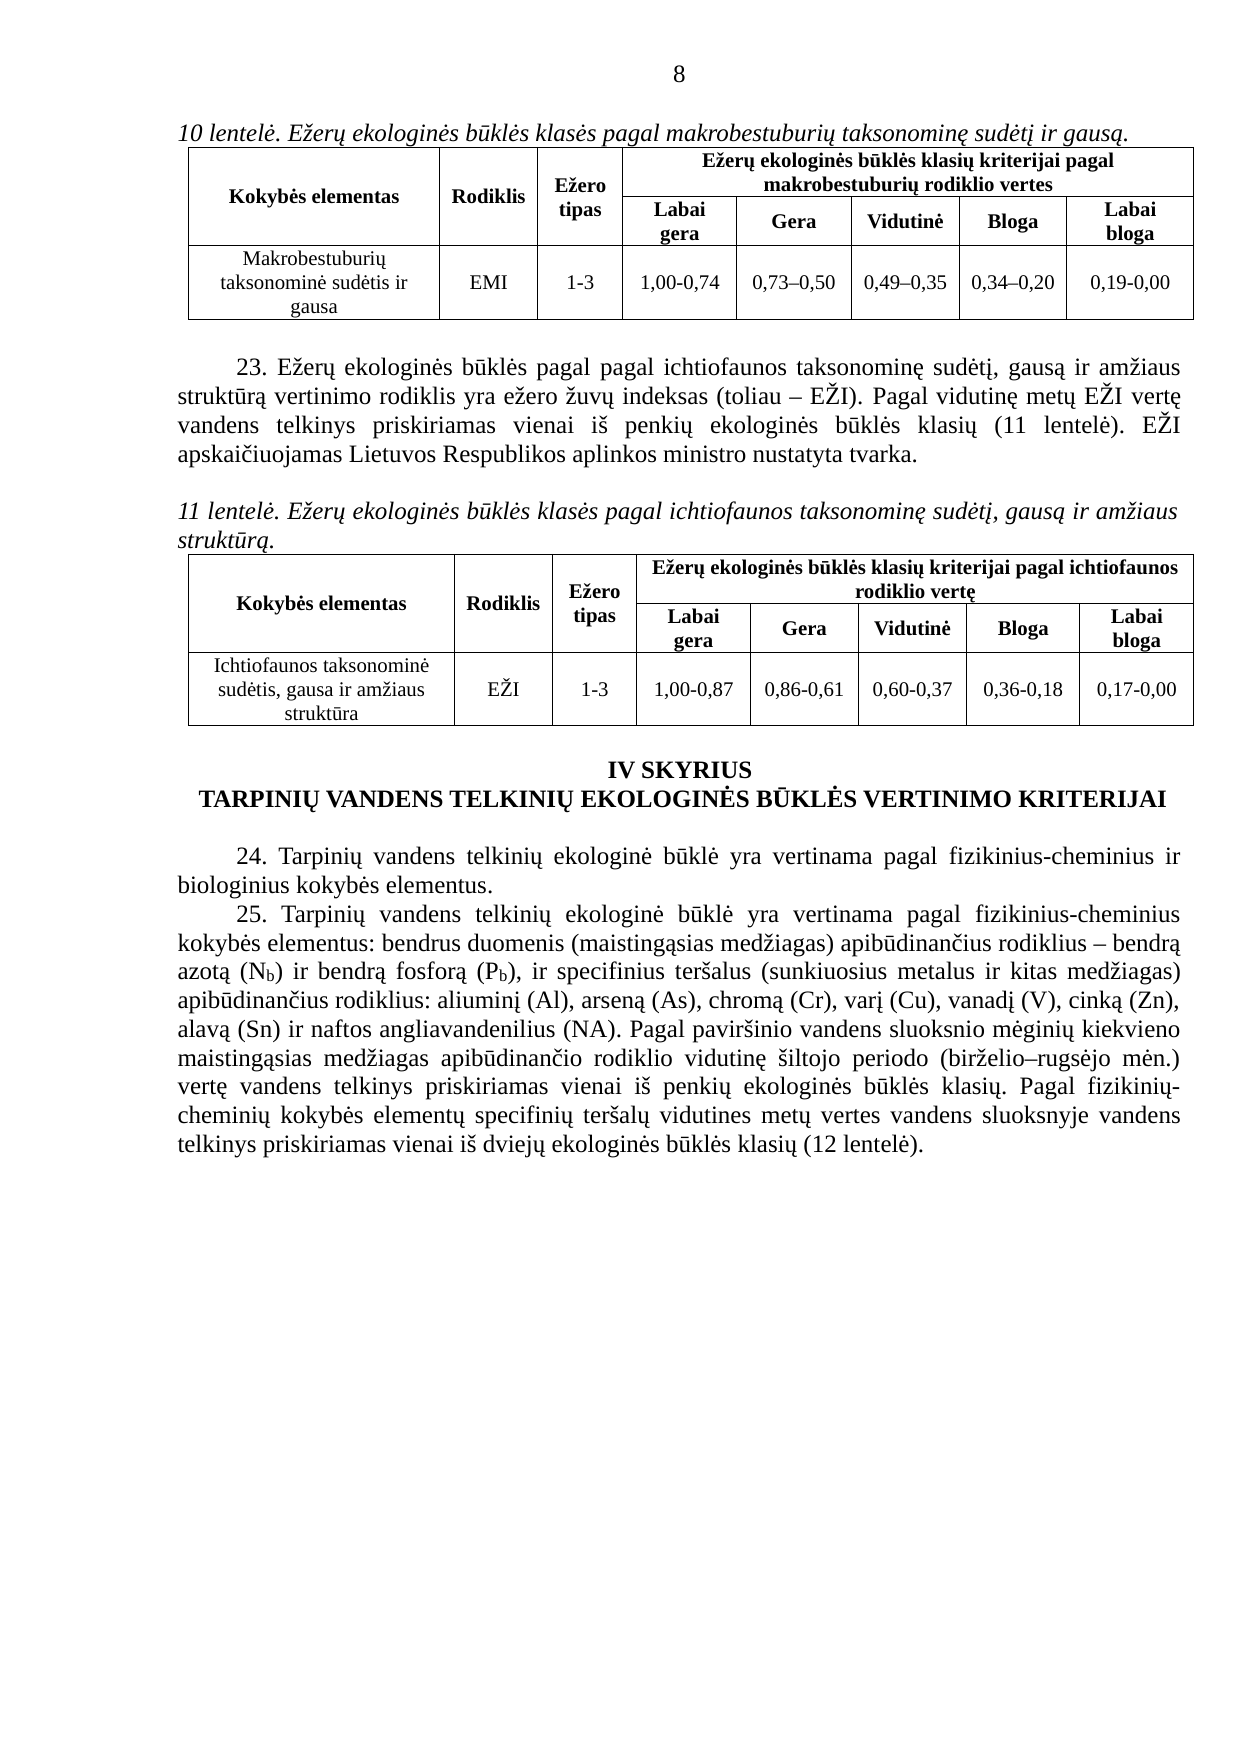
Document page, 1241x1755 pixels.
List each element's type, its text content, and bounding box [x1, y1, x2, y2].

table_header Ežero tipas [553, 555, 636, 652]
table_cell Labai bloga [1080, 604, 1193, 652]
text 23. Ežerų ekologinės būklės pagal pagal ichtiofaunos taksonominę sudėtį, gausą ir amžiaus struktūrą vertinimo rodiklis yra ežero žuvų indeksas (toliau – EŽI). Pagal vidutinę metų EŽI vertę vandens telkinys priskiriamas vienai iš penkių ekologinės būklės klasių (11 lentelė). EŽI apskaičiuojamas Lietuvos Respublikos aplinkos ministro nustatyta tvarka. [177, 352, 1181, 467]
text 25. Tarpinių vandens telkinių ekologinė būklė yra vertinama pagal fizikinius-cheminius kokybės elementus: bendrus duomenis (maistingąsias medžiagas) apibūdinančius rodiklius – bendrą azotą (Nb) ir bendrą fosforą (Pb), ir specifinius teršalus (sunkiuosius metalus ir kitas medžiagas) apibūdinančius rodiklius: aliuminį (Al), arseną (As), chromą (Cr), varį (Cu), vanadį (V), cinką (Zn), alavą (Sn) ir naftos angliavandenilius (NA). Pagal paviršinio vandens sluoksnio mėginių kiekvieno maistingąsias medžiagas apibūdinančio rodiklio vidutinę šiltojo periodo (birželio–rugsėjo mėn.) vertę vandens telkinys priskiriamas vienai iš penkių ekologinės būklės klasių. Pagal fizikinių-cheminių kokybės elementų specifinių teršalų vidutines metų vertes vandens sluoksnyje vandens telkinys priskiriamas vienai iš dviejų ekologinės būklės klasių (12 lentelė). [177, 899, 1181, 1158]
table_cell Labai gera [637, 604, 750, 652]
table_cell Bloga [967, 604, 1079, 652]
table_cell 0,49–0,35 [852, 246, 959, 318]
table_cell Ichtiofaunos taksonominė sudėtis, gausa ir amžiaus struktūra [189, 653, 454, 725]
text TARPINIŲ VANDENS TELKINIŲ EKOLOGINĖS BŪKLĖS VERTINIMO KRITERIJAI [177, 784, 1181, 813]
text 11 lentelė. Ežerų ekologinės būklės klasės pagal ichtiofaunos taksonominę sudėtį, gausą ir amžiaus struktūrą. [177, 496, 1181, 554]
table_header Rodiklis [440, 148, 537, 245]
table_cell 1-3 [538, 246, 622, 318]
table_cell 1,00-0,87 [637, 653, 750, 725]
table_header Ežero tipas [538, 148, 622, 245]
table_header Kokybės elementas [189, 148, 439, 245]
table_cell 0,34–0,20 [960, 246, 1066, 318]
table_header Rodiklis [455, 555, 552, 652]
text IV SKYRIUS [177, 755, 1181, 784]
table_cell 0,73–0,50 [737, 246, 851, 318]
table_header Ežerų ekologinės būklės klasių kriterijai pagal makrobestuburių rodiklio vertes [623, 148, 1193, 196]
table_header Kokybės elementas [189, 555, 454, 652]
table_cell Vidutinė [859, 604, 966, 652]
table_cell Labai gera [623, 197, 736, 245]
table_cell Gera [737, 197, 851, 245]
table_cell Vidutinė [852, 197, 959, 245]
table_cell EMI [440, 246, 537, 318]
table_cell 1-3 [553, 653, 636, 725]
table_cell Labai bloga [1067, 197, 1193, 245]
table_cell 0,86-0,61 [751, 653, 858, 725]
table_cell 0,60-0,37 [859, 653, 966, 725]
table_cell EŽI [455, 653, 552, 725]
table_cell 1,00-0,74 [623, 246, 736, 318]
table_cell 0,36-0,18 [967, 653, 1079, 725]
table_cell Gera [751, 604, 858, 652]
table_cell 0,17-0,00 [1080, 653, 1193, 725]
table_cell Bloga [960, 197, 1066, 245]
table_cell Makrobestuburių taksonominė sudėtis ir gausa [189, 246, 439, 318]
text 24. Tarpinių vandens telkinių ekologinė būklė yra vertinama pagal fizikinius-cheminius ir biologinius kokybės elementus. [177, 841, 1181, 899]
table_header Ežerų ekologinės būklės klasių kriterijai pagal ichtiofaunos rodiklio vertę [637, 555, 1193, 603]
text 10 lentelė. Ežerų ekologinės būklės klasės pagal makrobestuburių taksonominę sudėtį ir gausą. [177, 118, 1181, 147]
table_cell 0,19-0,00 [1067, 246, 1193, 318]
